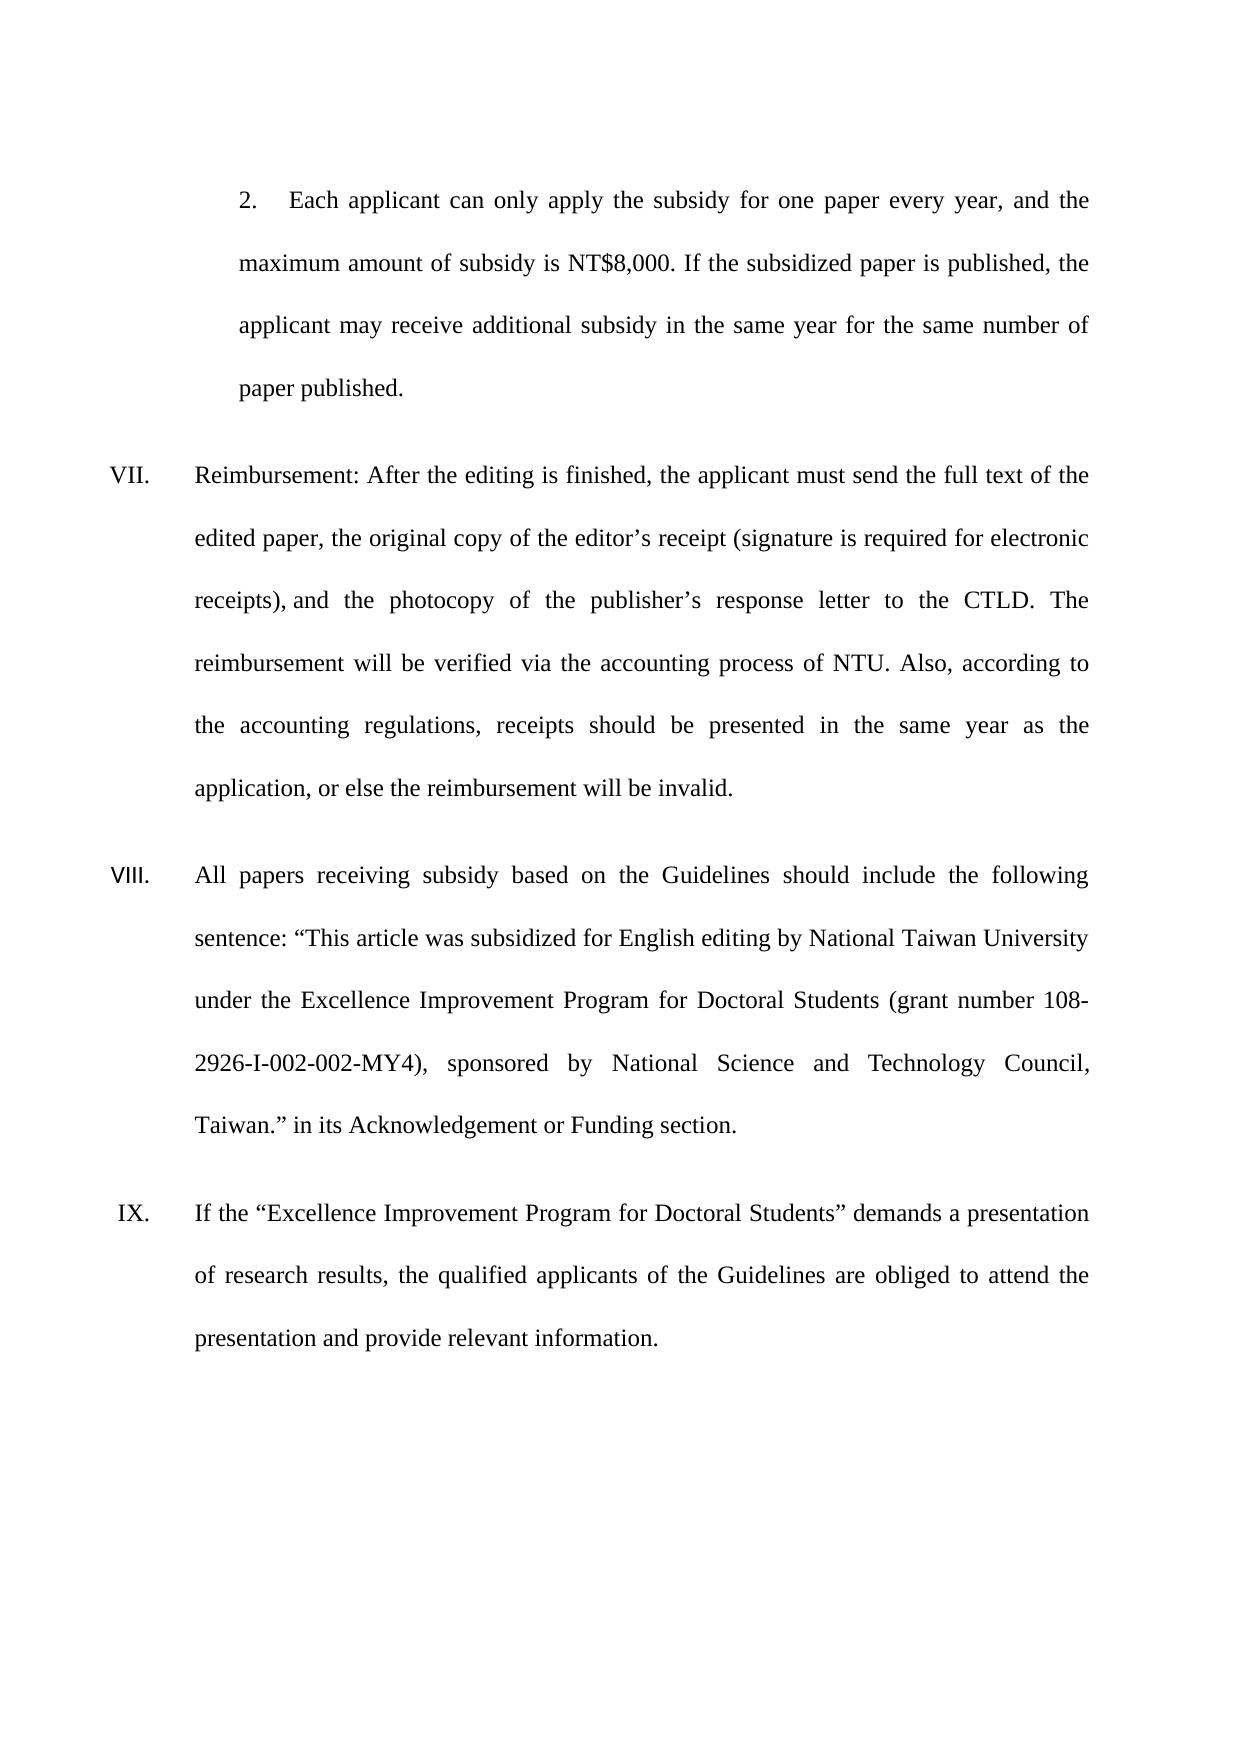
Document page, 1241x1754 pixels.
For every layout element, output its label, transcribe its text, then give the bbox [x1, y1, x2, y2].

list Each applicant can only apply the subsidy for one paper every year, and the maximum amount of subsidy is NT$8,000. If the subsidized paper is published, the applicant may receive additional subsidy in the same year for the same number of paper published. [239, 158, 1090, 408]
list All papers receiving subsidy based on the Guidelines should include the following sentence: “This article was subsidized for English editing by National Taiwan University under the Excellence Improvement Program for Doctoral Students (grant number 108-2926-I-002-002-MY4), sponsored by National Science and Technology Council, Taiwan.” in its Acknowledgement or Funding section. [150, 833, 1090, 1146]
list Reimbursement: After the editing is finished, the applicant must send the full text of the edited paper, the original copy of the editor’s receipt (signature is required for electronic receipts), and the photocopy of the publisher’s response letter to the CTLD. The reimbursement will be verified via the accounting process of NTU. Also, according to the accounting regulations, receipts should be presented in the same year as the application, or else the reimbursement will be invalid. [150, 433, 1090, 808]
list If the “Excellence Improvement Program for Doctoral Students” demands a presentation of research results, the qualified applicants of the Guidelines are obliged to attend the presentation and provide relevant information. [150, 1171, 1090, 1358]
